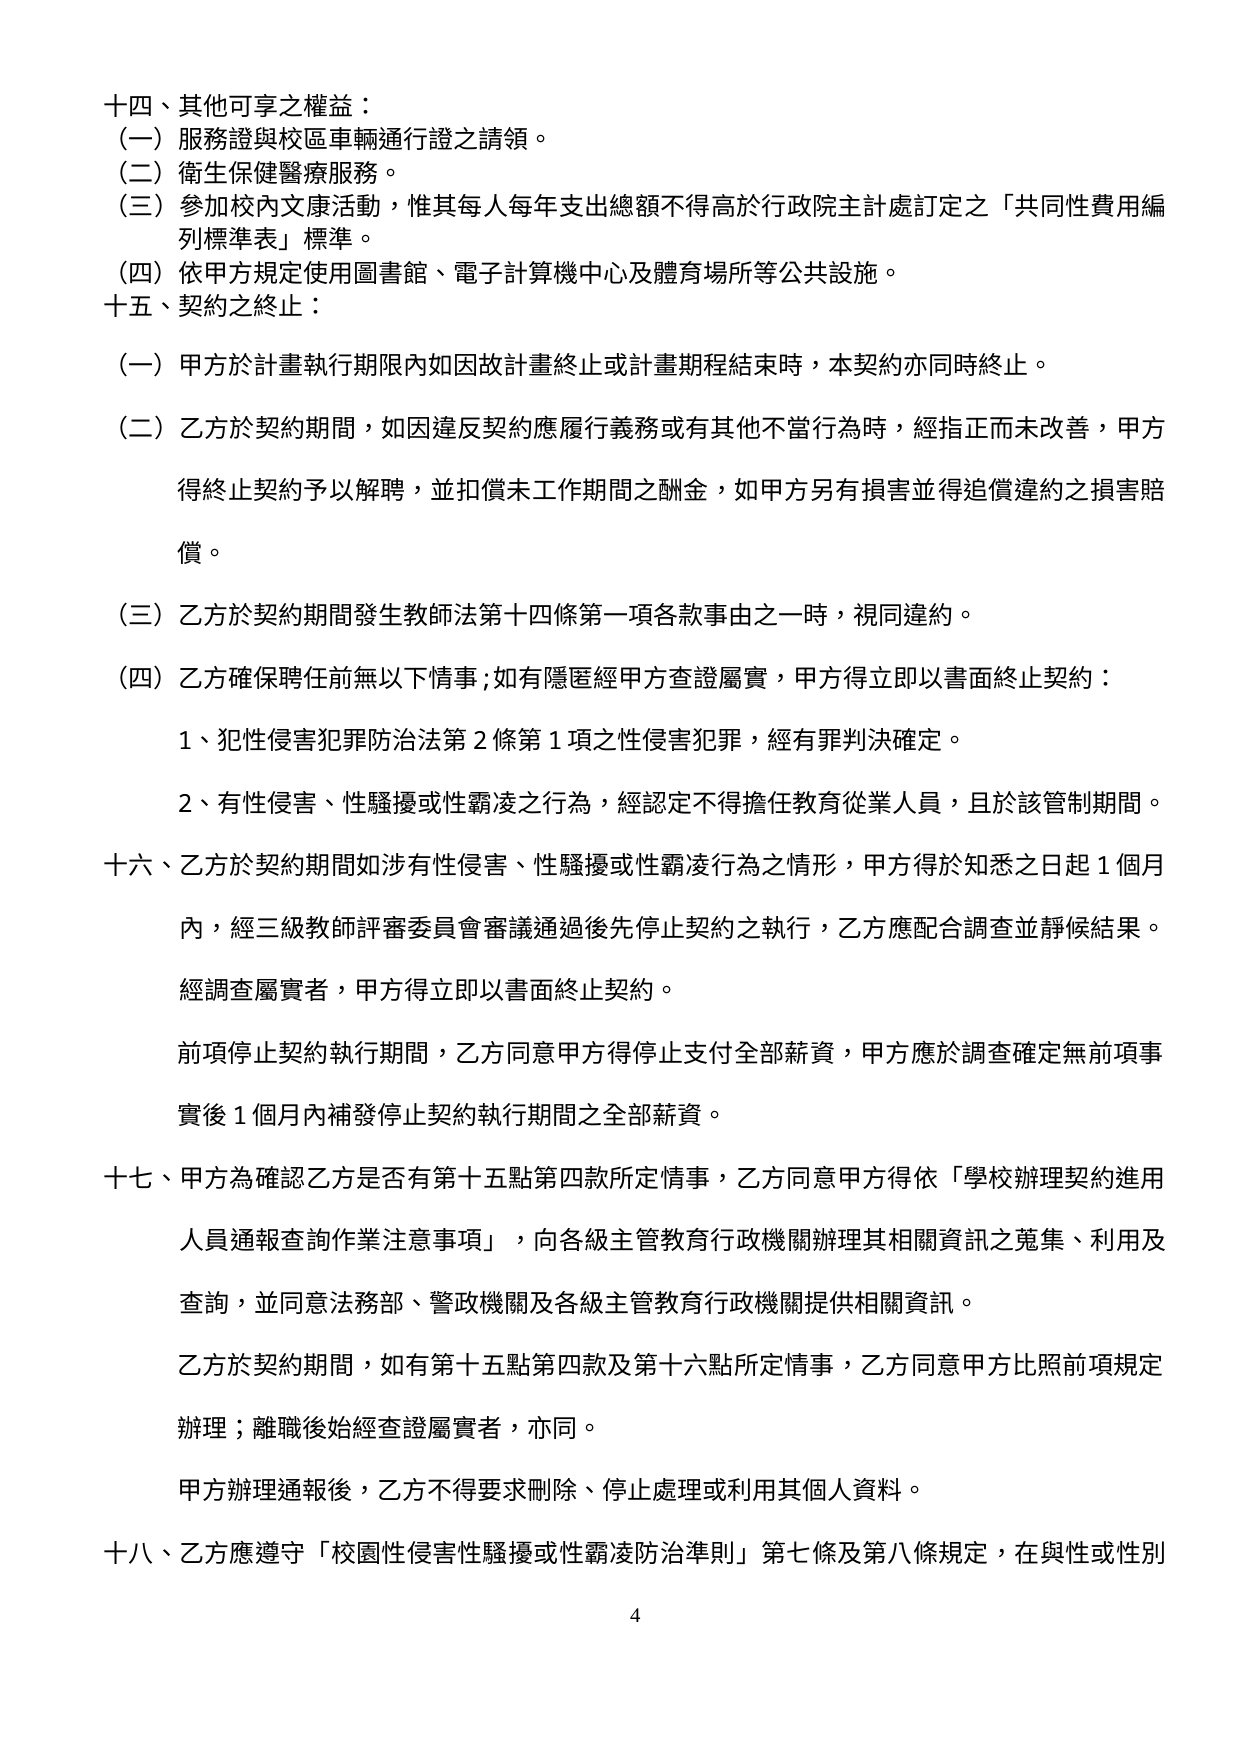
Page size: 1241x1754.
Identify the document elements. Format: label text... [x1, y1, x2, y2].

text 2、有性侵害、性騷擾或性霸凌之行為，經認定不得擔任教育從業人員，且於該管制期間。 [177, 759, 1166, 822]
text （三）參加校內文康活動，惟其每人每年支出總額不得高於行政院主計處訂定之「共同性費用編列標準表」標準。 [103, 189, 1166, 255]
text （二）乙方於契約期間，如因違反契約應履行義務或有其他不當行為時，經指正而未改善，甲方得終止契約予以解聘，並扣償未工作期間之酬金，如甲方另有損害並得追償違約之損害賠償。 [103, 384, 1166, 572]
text 十八、乙方應遵守「校園性侵害性騷擾或性霸凌防治準則」第七條及第八條規定，在與性或性別 [103, 1509, 1166, 1572]
text （二）衛生保健醫療服務。 [103, 155, 1166, 189]
text （四）依甲方規定使用圖書館、電子計算機中心及體育場所等公共設施。 [103, 255, 1166, 289]
text （三）乙方於契約期間發生教師法第十四條第一項各款事由之一時，視同違約。 [103, 572, 1166, 634]
text 十四、其他可享之權益： [103, 89, 1166, 122]
text 十六、乙方於契約期間如涉有性侵害、性騷擾或性霸凌行為之情形，甲方得於知悉之日起1個月內，經三級教師評審委員會審議通過後先停止契約之執行，乙方應配合調查並靜候結果。經調查屬實者，甲方得立即以書面終止契約。 [103, 822, 1166, 1009]
text 十七、甲方為確認乙方是否有第十五點第四款所定情事，乙方同意甲方得依「學校辦理契約進用人員通報查詢作業注意事項」，向各級主管教育行政機關辦理其相關資訊之蒐集、利用及查詢，並同意法務部、警政機關及各級主管教育行政機關提供相關資訊。 [103, 1134, 1166, 1322]
text 前項停止契約執行期間，乙方同意甲方得停止支付全部薪資，甲方應於調查確定無前項事實後1個月內補發停止契約執行期間之全部薪資。 [177, 1009, 1166, 1134]
text （四）乙方確保聘任前無以下情事;如有隱匿經甲方查證屬實，甲方得立即以書面終止契約： [103, 634, 1166, 697]
text （一）服務證與校區車輛通行證之請領。 [103, 122, 1166, 155]
text 1、犯性侵害犯罪防治法第2條第1項之性侵害犯罪，經有罪判決確定。 [177, 697, 1166, 759]
text （一）甲方於計畫執行期限內如因故計畫終止或計畫期程結束時，本契約亦同時終止。 [103, 322, 1166, 384]
text 十五、契約之終止： [103, 289, 1166, 322]
text 甲方辦理通報後，乙方不得要求刪除、停止處理或利用其個人資料。 [177, 1447, 1166, 1509]
text 乙方於契約期間，如有第十五點第四款及第十六點所定情事，乙方同意甲方比照前項規定辦理；離職後始經查證屬實者，亦同。 [177, 1322, 1166, 1447]
